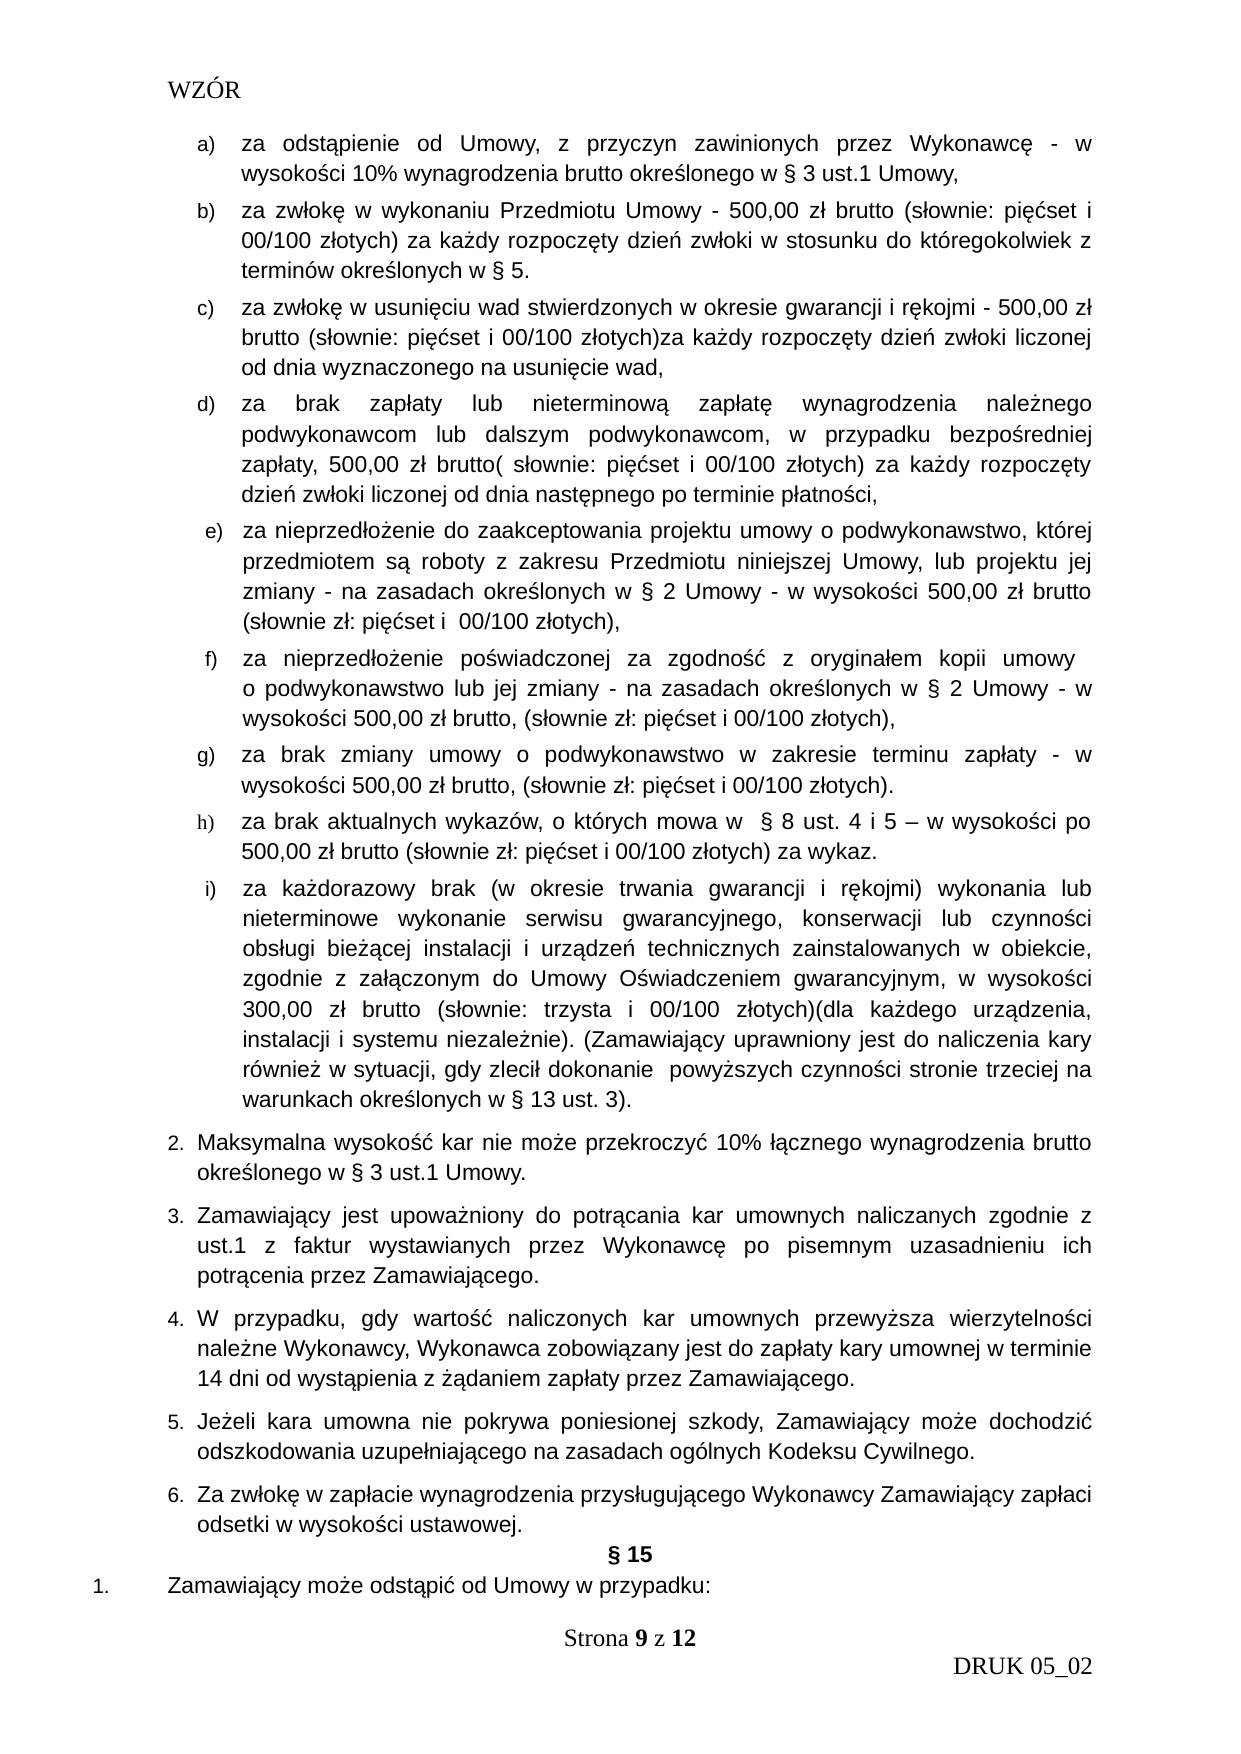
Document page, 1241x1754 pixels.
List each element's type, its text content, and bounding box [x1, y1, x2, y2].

list za nieprzedłożenie do zaakceptowania projektu umowy o podwykonawstwo, której przedmiotem są roboty z zakresu Przedmiotu niniejszej Umowy, lub projektu jej zmiany - na zasadach określonych w § 2 Umowy - w wysokości 500,00 zł brutto (słownie zł: pięćset i 00/100 złotych), [205, 517, 1092, 634]
list za brak aktualnych wykazów, o których mowa w § 8 ust. 4 i 5 – w wysokości po 500,00 zł brutto (słownie zł: pięćset i 00/100 złotych) za wykaz. [197, 808, 1092, 864]
list W przypadku, gdy wartość naliczonych kar umownych przewyższa wierzytelności należne Wykonawcy, Wykonawca zobowiązany jest do zapłaty kary umownej w terminie 14 dni od wystąpienia z żądaniem zapłaty przez Zamawiającego. [167, 1305, 1092, 1392]
list Za zwłokę w zapłacie wynagrodzenia przysługującego Wykonawcy Zamawiający zapłaci odsetki w wysokości ustawowej. [167, 1481, 1092, 1537]
list za zwłokę w wykonaniu Przedmiotu Umowy - 500,00 zł brutto (słownie: pięćset i 00/100 złotych) za każdy rozpoczęty dzień zwłoki w stosunku do któregokolwiek z terminów określonych w § 5. [197, 197, 1092, 283]
list Zamawiający jest upoważniony do potrącania kar umownych naliczanych zgodnie z ust.1 z faktur wystawianych przez Wykonawcę po pisemnym uzasadnieniu ich potrącenia przez Zamawiającego. [167, 1202, 1092, 1288]
list za każdorazowy brak (w okresie trwania gwarancji i rękojmi) wykonania lub nieterminowe wykonanie serwisu gwarancyjnego, konserwacji lub czynności obsługi bieżącej instalacji i urządzeń technicznych zainstalowanych w obiekcie, zgodnie z załączonym do Umowy Oświadczeniem gwarancyjnym, w wysokości 300,00 zł brutto (słownie: trzysta i 00/100 złotych)(dla każdego urządzenia, instalacji i systemu niezależnie). (Zamawiający uprawniony jest do naliczenia kary również w sytuacji, gdy zlecił dokonanie powyższych czynności stronie trzeciej na warunkach określonych w § 13 ust. 3). [205, 875, 1092, 1112]
list za nieprzedłożenie poświadczonej za zgodność z oryginałem kopii umowy o podwykonawstwo lub jej zmiany - na zasadach określonych w § 2 Umowy - w wysokości 500,00 zł brutto, (słownie zł: pięćset i 00/100 złotych), [205, 644, 1092, 731]
list za brak zapłaty lub nieterminową zapłatę wynagrodzenia należnego podwykonawcom lub dalszym podwykonawcom, w przypadku bezpośredniej zapłaty, 500,00 zł brutto( słownie: pięćset i 00/100 złotych) za każdy rozpoczęty dzień zwłoki liczonej od dnia następnego po terminie płatności, [197, 390, 1092, 507]
list za odstąpienie od Umowy, z przyczyn zawinionych przez Wykonawcę - w wysokości 10% wynagrodzenia brutto określonego w § 3 ust.1 Umowy, [197, 130, 1092, 186]
list za zwłokę w usunięciu wad stwierdzonych w okresie gwarancji i rękojmi - 500,00 zł brutto (słownie: pięćset i 00/100 złotych)za każdy rozpoczęty dzień zwłoki liczonej od dnia wyznaczonego na usunięcie wad, [197, 293, 1092, 380]
list Maksymalna wysokość kar nie może przekroczyć 10% łącznego wynagrodzenia brutto określonego w § 3 ust.1 Umowy. [167, 1129, 1092, 1185]
text § 15 [167, 1541, 1092, 1568]
list za brak zmiany umowy o podwykonawstwo w zakresie terminu zapłaty - w wysokości 500,00 zł brutto, (słownie zł: pięćset i 00/100 złotych). [197, 741, 1092, 798]
list Zamawiający może odstąpić od Umowy w przypadku: [92, 1572, 1092, 1598]
list Jeżeli kara umowna nie pokrywa poniesionej szkody, Zamawiający może dochodzić odszkodowania uzupełniającego na zasadach ogólnych Kodeksu Cywilnego. [167, 1408, 1092, 1464]
